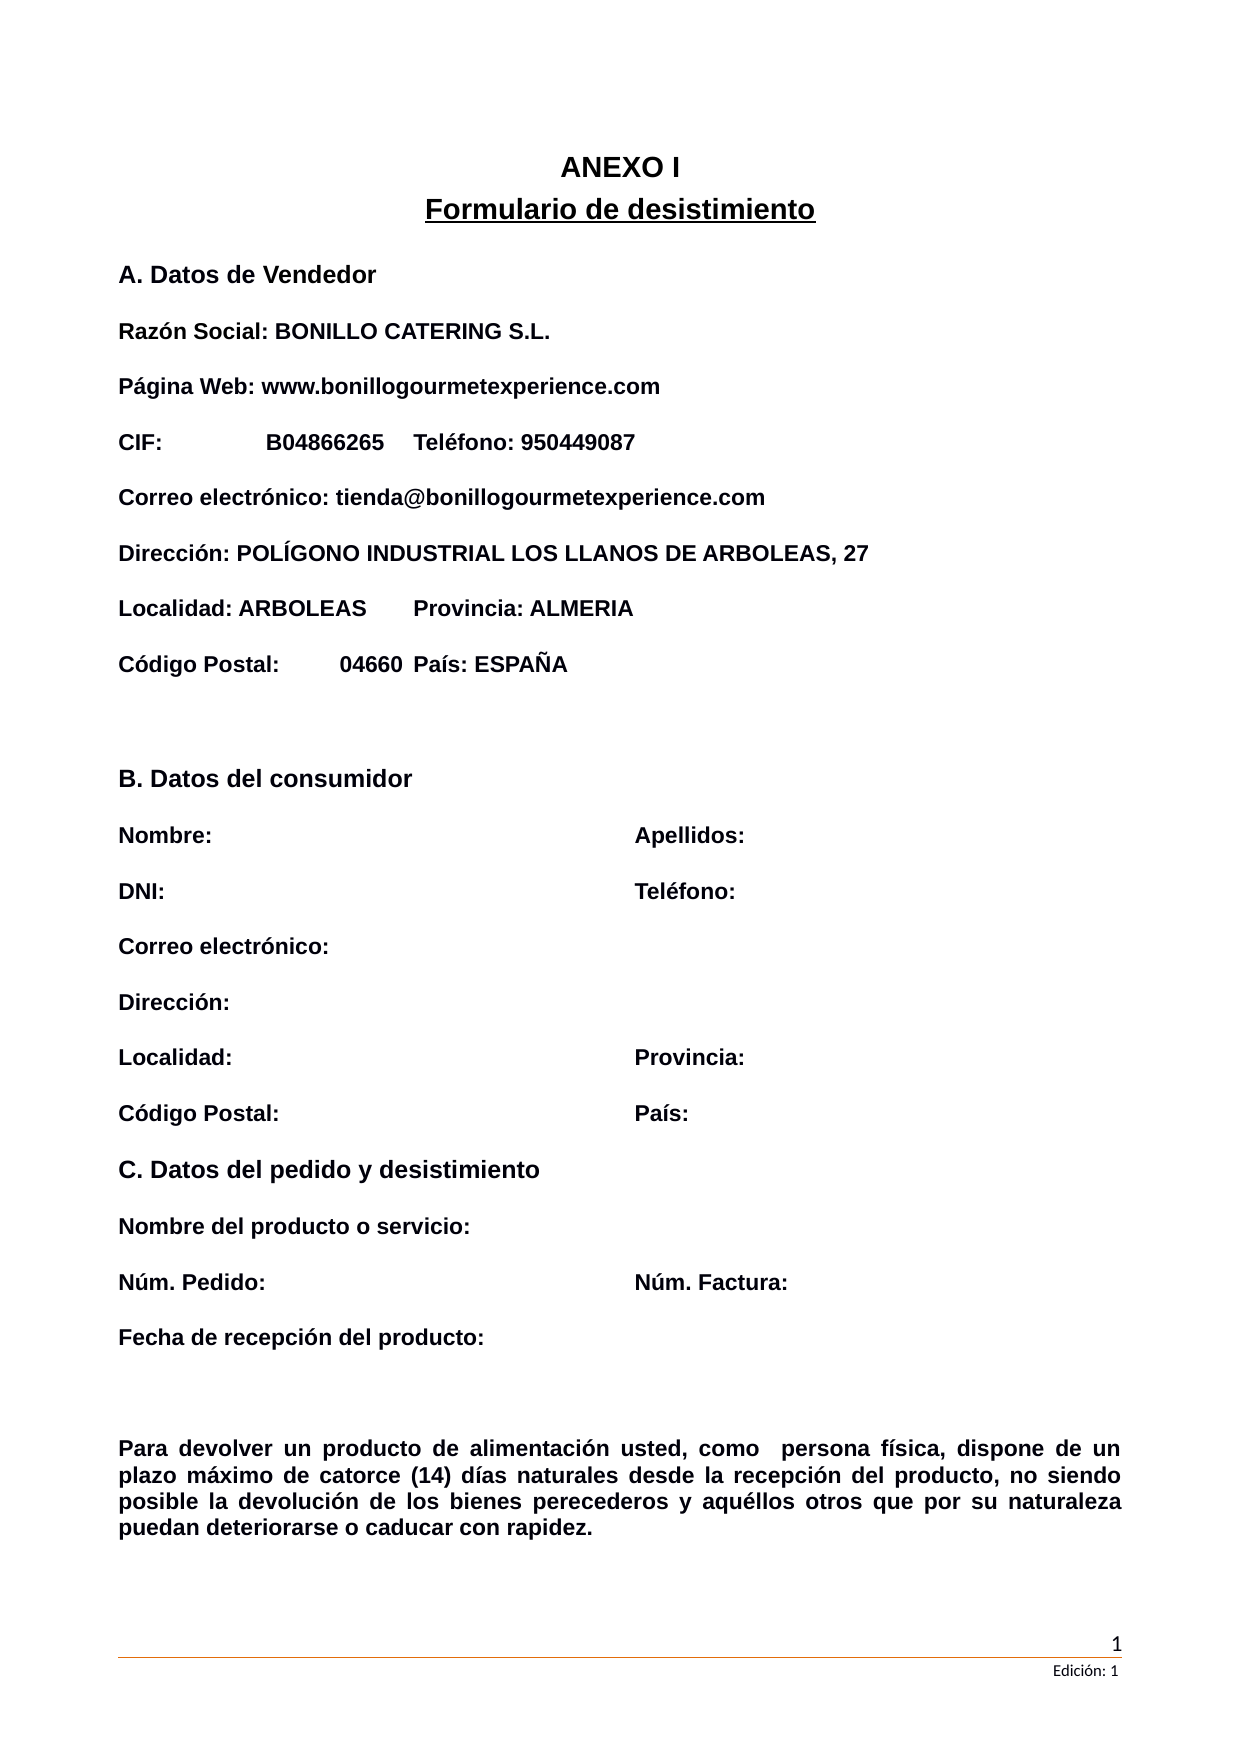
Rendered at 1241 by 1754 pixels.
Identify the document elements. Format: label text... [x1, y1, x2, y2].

text Para devolver un producto de alimentación usted, como persona física, dispone de un plazo máximo de catorce (14) días naturales desde la recepción del producto, no siendo posible la devolución de los bienes perecederos y aquéllos otros que por su naturaleza puedan deteriorarse o caducar con rapidez. [118, 1435, 1122, 1541]
text Localidad: ARBOLEAS Provincia: ALMERIA [118, 595, 1122, 622]
subtitle Formulario de desistimiento [118, 192, 1122, 226]
subtitle ANEXO I [118, 151, 1122, 184]
text Código Postal: 04660 País: ESPAÑA [118, 651, 1122, 677]
text DNI: Teléfono: [118, 878, 1122, 904]
text Dirección: POLÍGONO INDUSTRIAL LOS LLANOS DE ARBOLEAS, 27 [118, 540, 1122, 566]
text Núm. Pedido: Núm. Factura: [118, 1269, 1122, 1295]
text Correo electrónico: tienda@bonillogourmetexperience.com [118, 484, 1122, 511]
text Nombre: Apellidos: [118, 822, 1122, 848]
text Código Postal: País: [118, 1100, 1122, 1126]
text Nombre del producto o servicio: [118, 1213, 1122, 1239]
text Localidad: Provincia: [118, 1044, 1122, 1071]
text C. Datos del pedido y desistimiento [118, 1155, 1122, 1184]
text Página Web: www.bonillogourmetexperience.com [118, 373, 1122, 399]
text B. Datos del consumidor [118, 764, 1122, 793]
text CIF: B04866265 Teléfono: 950449087 [118, 429, 1122, 455]
text A. Datos de Vendedor [118, 260, 1122, 288]
text Correo electrónico: [118, 933, 1122, 959]
text Razón Social: BONILLO CATERING S.L. [118, 318, 1122, 344]
text Dirección: [118, 989, 1122, 1015]
text Fecha de recepción del producto: [118, 1324, 1122, 1351]
